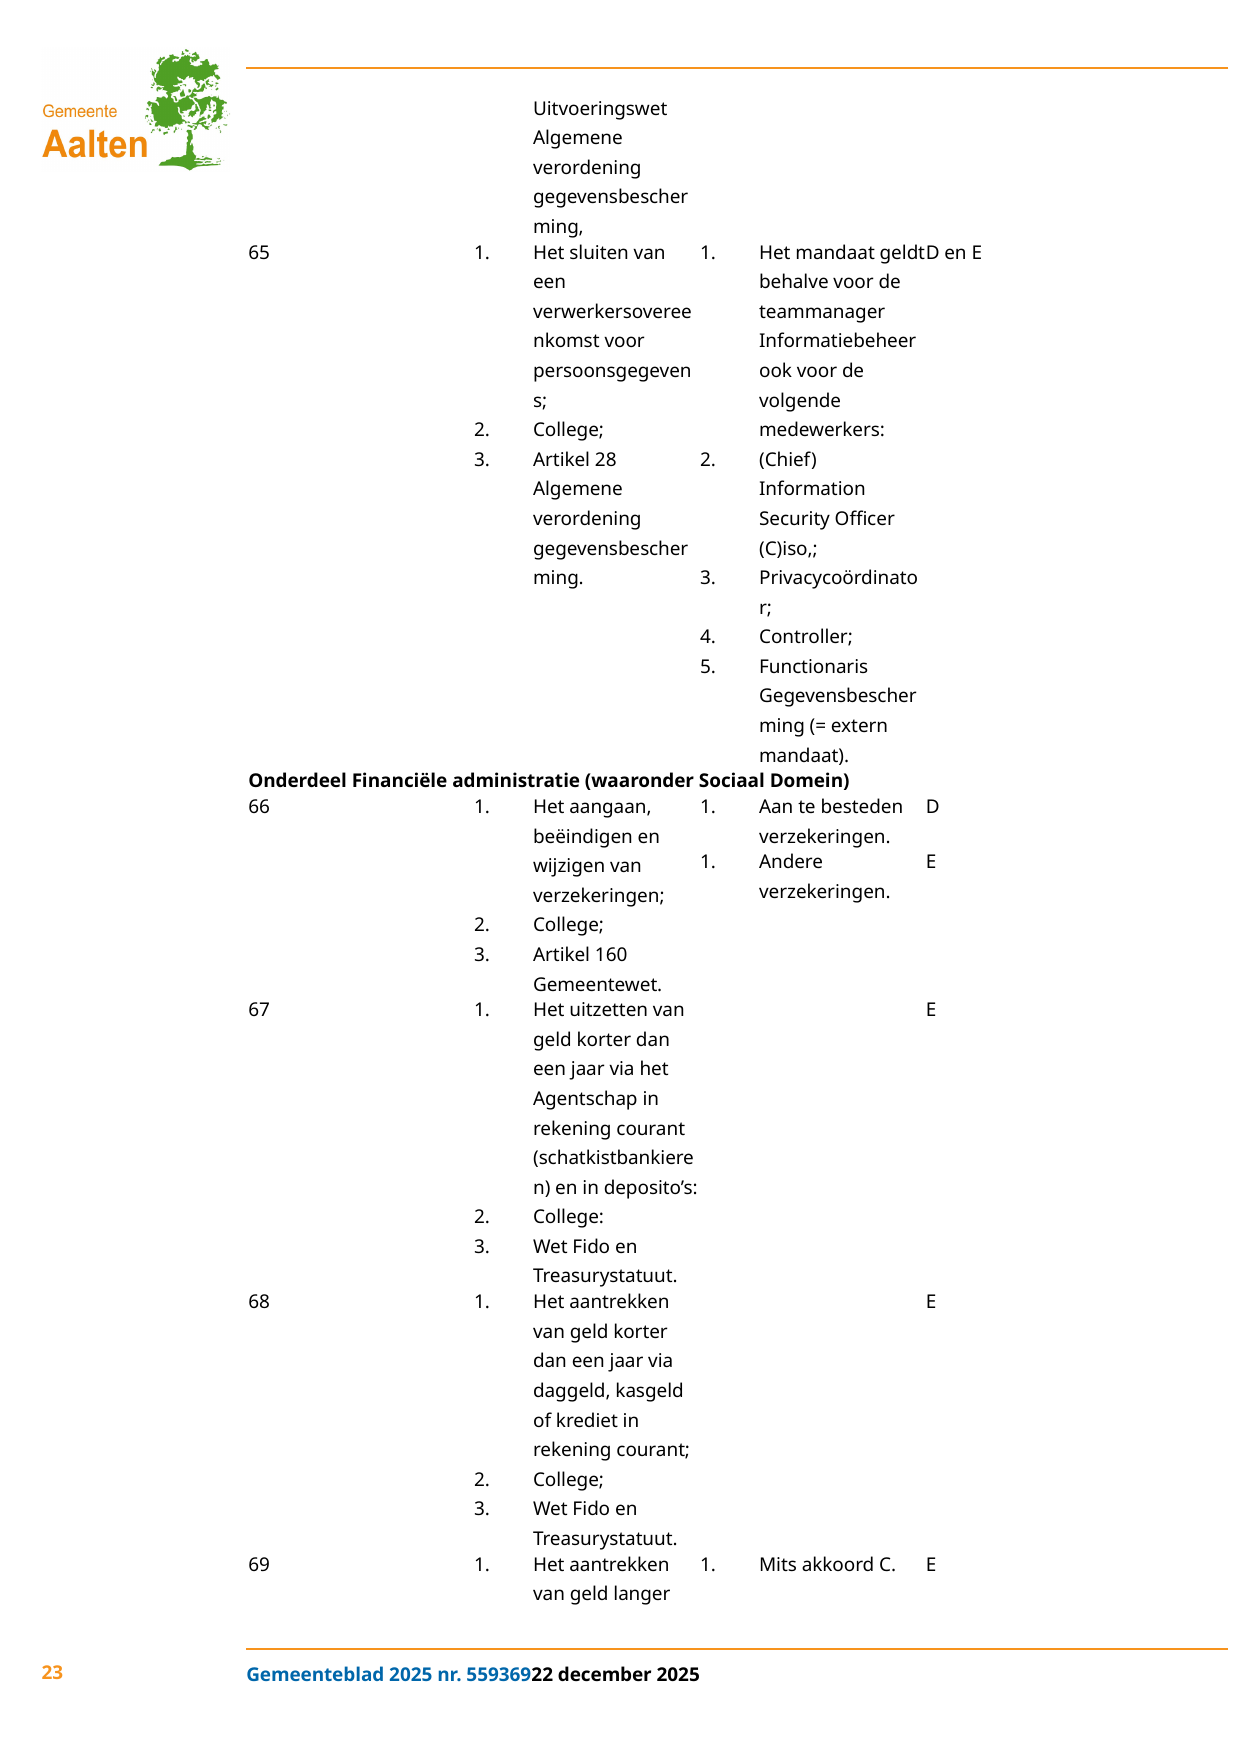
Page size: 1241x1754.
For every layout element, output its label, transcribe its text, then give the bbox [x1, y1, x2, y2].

table_cell [926, 95, 1152, 239]
table_cell 67 [248, 996, 474, 1288]
table_cell Het sluiten van een verwerkersovereenkomst voor persoonsgegevens; College; Artikel 28 Algemene verordening gegevensbescherming. [474, 239, 700, 767]
table_cell Andere verzekeringen. [700, 849, 926, 996]
table_cell [700, 95, 926, 239]
table_cell 66 [248, 793, 474, 996]
table_cell [700, 1289, 926, 1551]
table_cell E [926, 996, 1152, 1288]
table_cell Onderdeel Financiële administratie (waaronder Sociaal Domein) [248, 768, 1152, 793]
table_cell D [926, 793, 1152, 848]
table_cell Aan te besteden verzekeringen. [700, 793, 926, 848]
table_cell E [926, 849, 1152, 996]
table_cell D en E [926, 239, 1152, 767]
table_cell [700, 996, 926, 1288]
table_cell E [926, 1551, 1152, 1606]
table_cell 69 [248, 1551, 474, 1606]
table_cell Het uitzetten van geld korter dan een jaar via het Agentschap in rekening courant (schatkistbankieren) en in deposito’s: College: Wet Fido en Treasurystatuut. [474, 996, 700, 1288]
table_cell Het aangaan, beëindigen en wijzigen van verzekeringen; College; Artikel 160 Gemeentewet. [474, 793, 700, 996]
table_cell 65 [248, 239, 474, 767]
table_cell Uitvoeringswet Algemene verordening gegevensbescherming, [474, 95, 700, 239]
table_cell Het aantrekken van geld langer [474, 1551, 700, 1606]
table_cell Mits akkoord C. [700, 1551, 926, 1606]
picture [41, 47, 231, 172]
table_cell [248, 95, 474, 239]
table_cell Het mandaat geldt behalve voor de teammanager Informatiebeheer ook voor de volgende medewerkers: (Chief) Information Security Officer (C)iso,; Privacycoördinator; Controller; Functionaris Gegevensbescherming (= extern mandaat). [700, 239, 926, 767]
table_cell Het aantrekken van geld korter dan een jaar via daggeld, kasgeld of krediet in rekening courant; College; Wet Fido en Treasurystatuut. [474, 1289, 700, 1551]
table_cell 68 [248, 1289, 474, 1551]
table_cell E [926, 1289, 1152, 1551]
